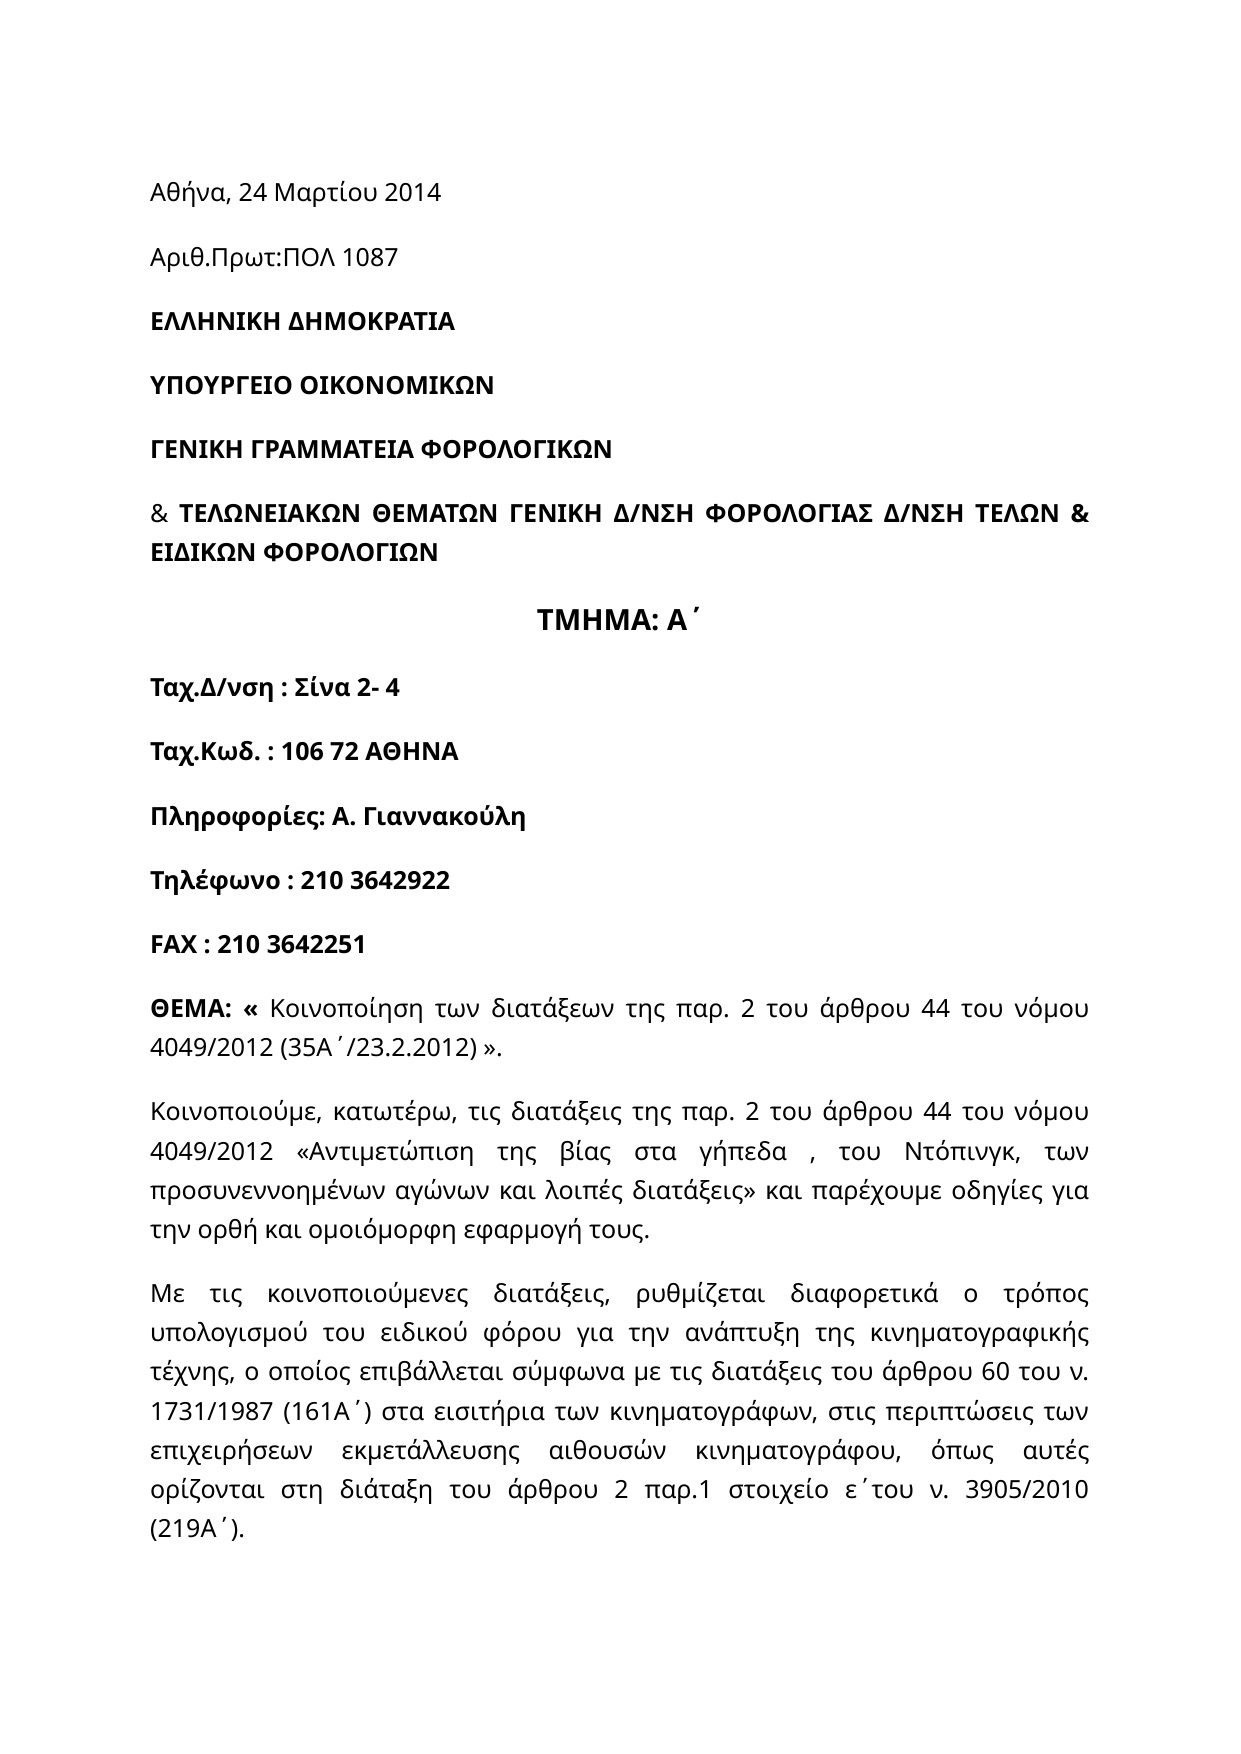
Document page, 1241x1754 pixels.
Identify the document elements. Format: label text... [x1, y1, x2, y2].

text ΕΛΛΗΝΙΚΗ ΔΗΜΟΚΡΑΤΙΑ [150, 303, 1090, 337]
text Ταχ.Δ/νση : Σίνα 2- 4 [150, 670, 1090, 704]
text ΥΠΟΥΡΓΕΙΟ ΟΙΚΟΝΟΜΙΚΩΝ [150, 367, 1090, 402]
text Αθήνα, 24 Μαρτίου 2014 [150, 175, 1090, 209]
text ΓΕΝΙΚΗ ΓΡΑΜΜΑΤΕΙΑ ΦΟΡΟΛΟΓΙΚΩΝ [150, 432, 1090, 466]
text Κοινοποιούμε, κατωτέρω, τις διατάξεις της παρ. 2 του άρθρου 44 του νόμου 4049/2012 «Αντιμετώπιση της βίας στα γήπεδα , του Ντόπινγκ, των προσυνεννοημένων αγώνων και λοιπές διατάξεις» και παρέχουμε οδηγίες για την ορθή και ομοιόμορφη εφαρμογή τους. [150, 1094, 1090, 1246]
text Πληροφορίες: Α. Γιαννακούλη [150, 798, 1090, 832]
text & ΤΕΛΩΝΕΙΑΚΩΝ ΘΕΜΑΤΩΝ ΓΕΝΙΚΗ Δ/ΝΣΗ ΦΟΡΟΛΟΓΙΑΣ Δ/ΝΣΗ ΤΕΛΩΝ & ΕΙΔΙΚΩΝ ΦΟΡΟΛΟΓΙΩΝ [150, 496, 1090, 569]
subtitle ΤΜΗΜΑ: Α΄ [150, 599, 1090, 639]
text Τηλέφωνο : 210 3642922 [150, 862, 1090, 896]
text Ταχ.Κωδ. : 106 72 ΑΘΗΝΑ [150, 734, 1090, 768]
text Αριθ.Πρωτ:ΠΟΛ 1087 [150, 239, 1090, 273]
text ΘΕΜΑ: « Κοινοποίηση των διατάξεων της παρ. 2 του άρθρου 44 του νόμου 4049/2012 (35Α΄/23.2.2012) ». [150, 991, 1090, 1064]
text Με τις κοινοποιούμενες διατάξεις, ρυθμίζεται διαφορετικά ο τρόπος υπολογισμού του ειδικού φόρου για την ανάπτυξη της κινηματογραφικής τέχνης, ο οποίος επιβάλλεται σύμφωνα με τις διατάξεις του άρθρου 60 του ν. 1731/1987 (161Α΄) στα εισιτήρια των κινηματογράφων, στις περιπτώσεις των επιχειρήσεων εκμετάλλευσης αιθουσών κινηματογράφου, όπως αυτές ορίζονται στη διάταξη του άρθρου 2 παρ.1 στοιχείο ε΄του ν. 3905/2010 (219Α΄). [150, 1276, 1090, 1545]
text FAX : 210 3642251 [150, 926, 1090, 961]
